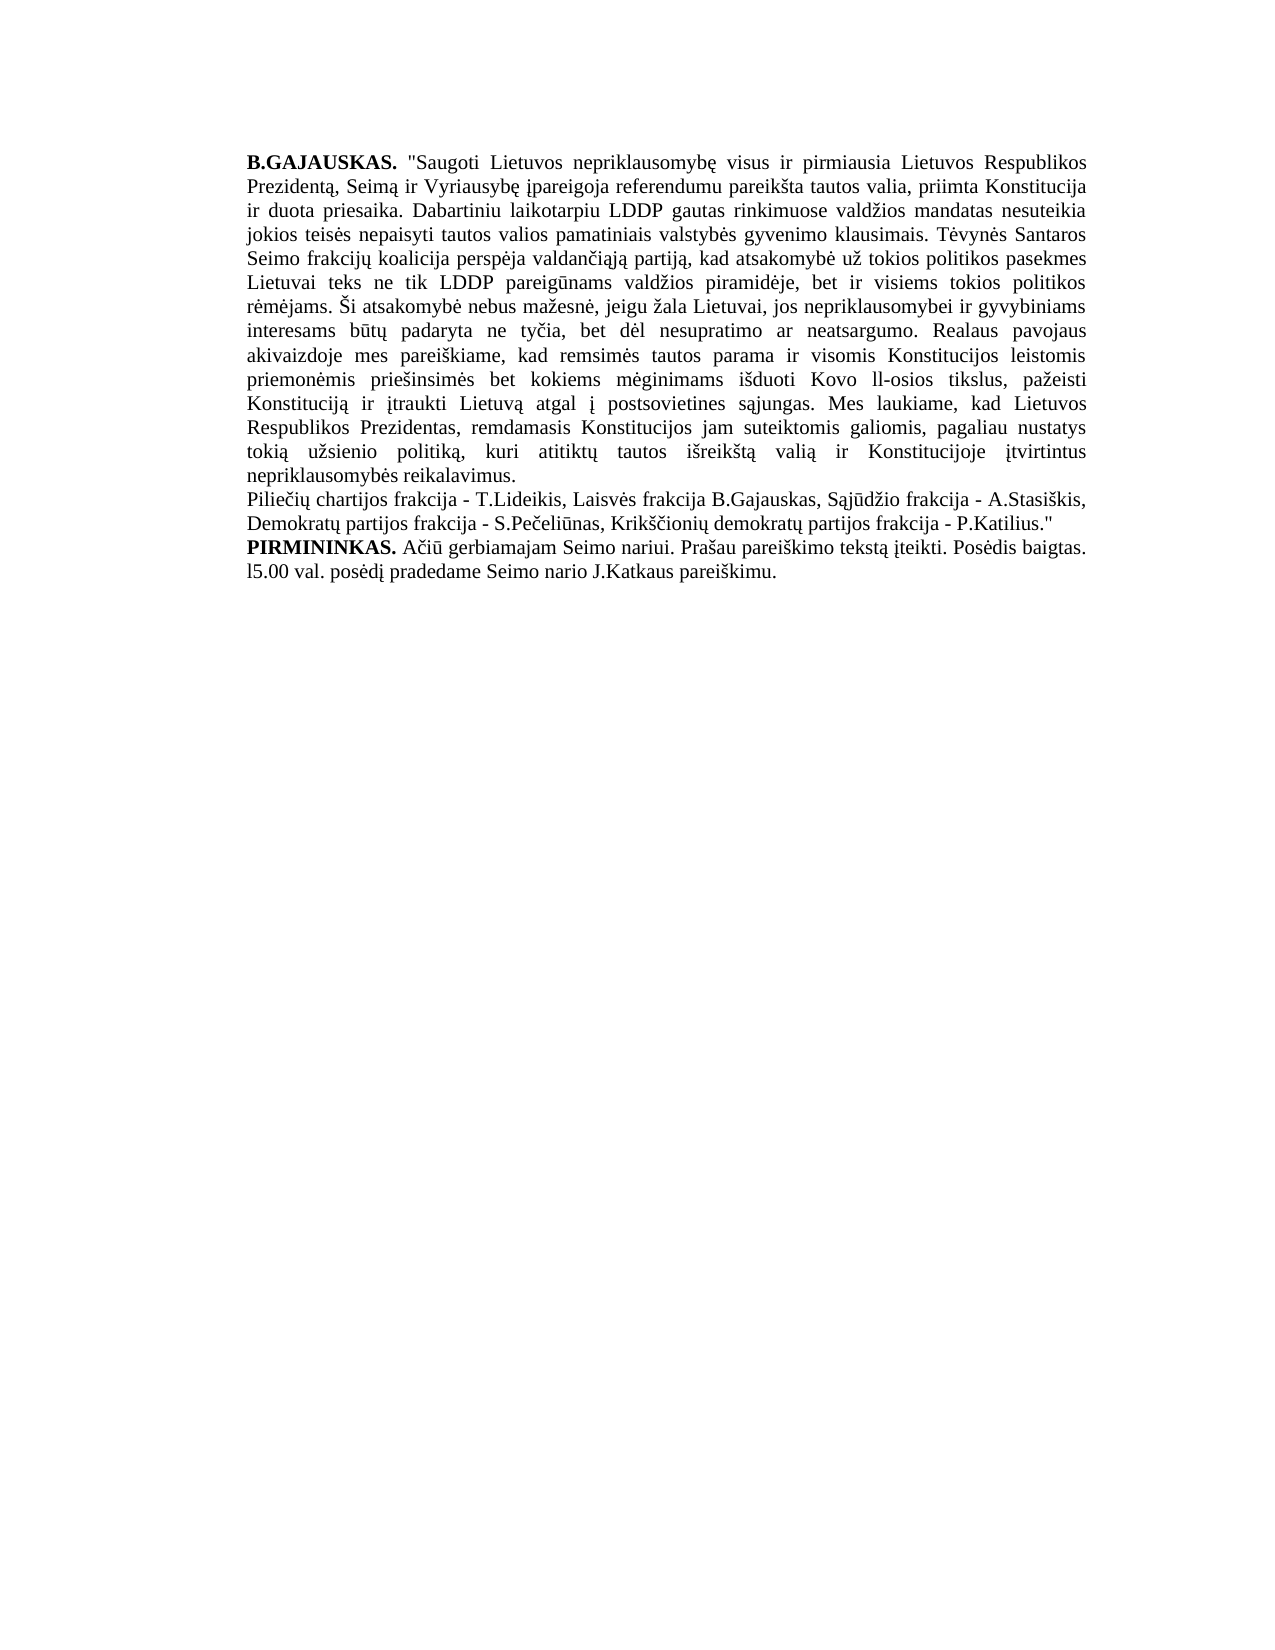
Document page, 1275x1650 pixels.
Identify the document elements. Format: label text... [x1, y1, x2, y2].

text Piliečių chartijos frakcija - T.Lideikis, Laisvės frakcija B.Gajauskas, Sąjūdžio frakcija - A.Stasiškis, Demokratų partijos frakcija - S.Pečeliūnas, Krikščionių demokratų partijos frakcija - P.Katilius." [247, 487, 1087, 535]
text PIRMININKAS. Ačiū gerbiamajam Seimo nariui. Prašau pareiškimo tekstą įteikti. Posėdis baigtas. l5.00 val. posėdį pradedame Seimo nario J.Katkaus pareiškimu. [247, 535, 1087, 583]
text B.GAJAUSKAS. "Saugoti Lietuvos nepriklausomybę visus ir pirmiausia Lietuvos Respublikos Prezidentą, Seimą ir Vyriausybę įpareigoja referendumu pareikšta tautos valia, priimta Konstitucija ir duota priesaika. Dabartiniu laikotarpiu LDDP gautas rinkimuose valdžios mandatas nesuteikia jokios teisės nepaisyti tautos valios pamatiniais valstybės gyvenimo klausimais. Tėvynės Santaros Seimo frakcijų koalicija perspėja valdančiąją partiją, kad atsakomybė už tokios politikos pasekmes Lietuvai teks ne tik LDDP pareigūnams valdžios piramidėje, bet ir visiems tokios politikos rėmėjams. Ši atsakomybė nebus mažesnė, jeigu žala Lietuvai, jos nepriklausomybei ir gyvybiniams interesams būtų padaryta ne tyčia, bet dėl nesupratimo ar neatsargumo. Realaus pavojaus akivaizdoje mes pareiškiame, kad remsimės tautos parama ir visomis Konstitucijos leistomis priemonėmis priešinsimės bet kokiems mėginimams išduoti Kovo ll-osios tikslus, pažeisti Konstituciją ir įtraukti Lietuvą atgal į postsovietines sąjungas. Mes laukiame, kad Lietuvos Respublikos Prezidentas, remdamasis Konstitucijos jam suteiktomis galiomis, pagaliau nustatys tokią užsienio politiką, kuri atitiktų tautos išreikštą valią ir Konstitucijoje įtvirtintus nepriklausomybės reikalavimus. [247, 150, 1087, 487]
